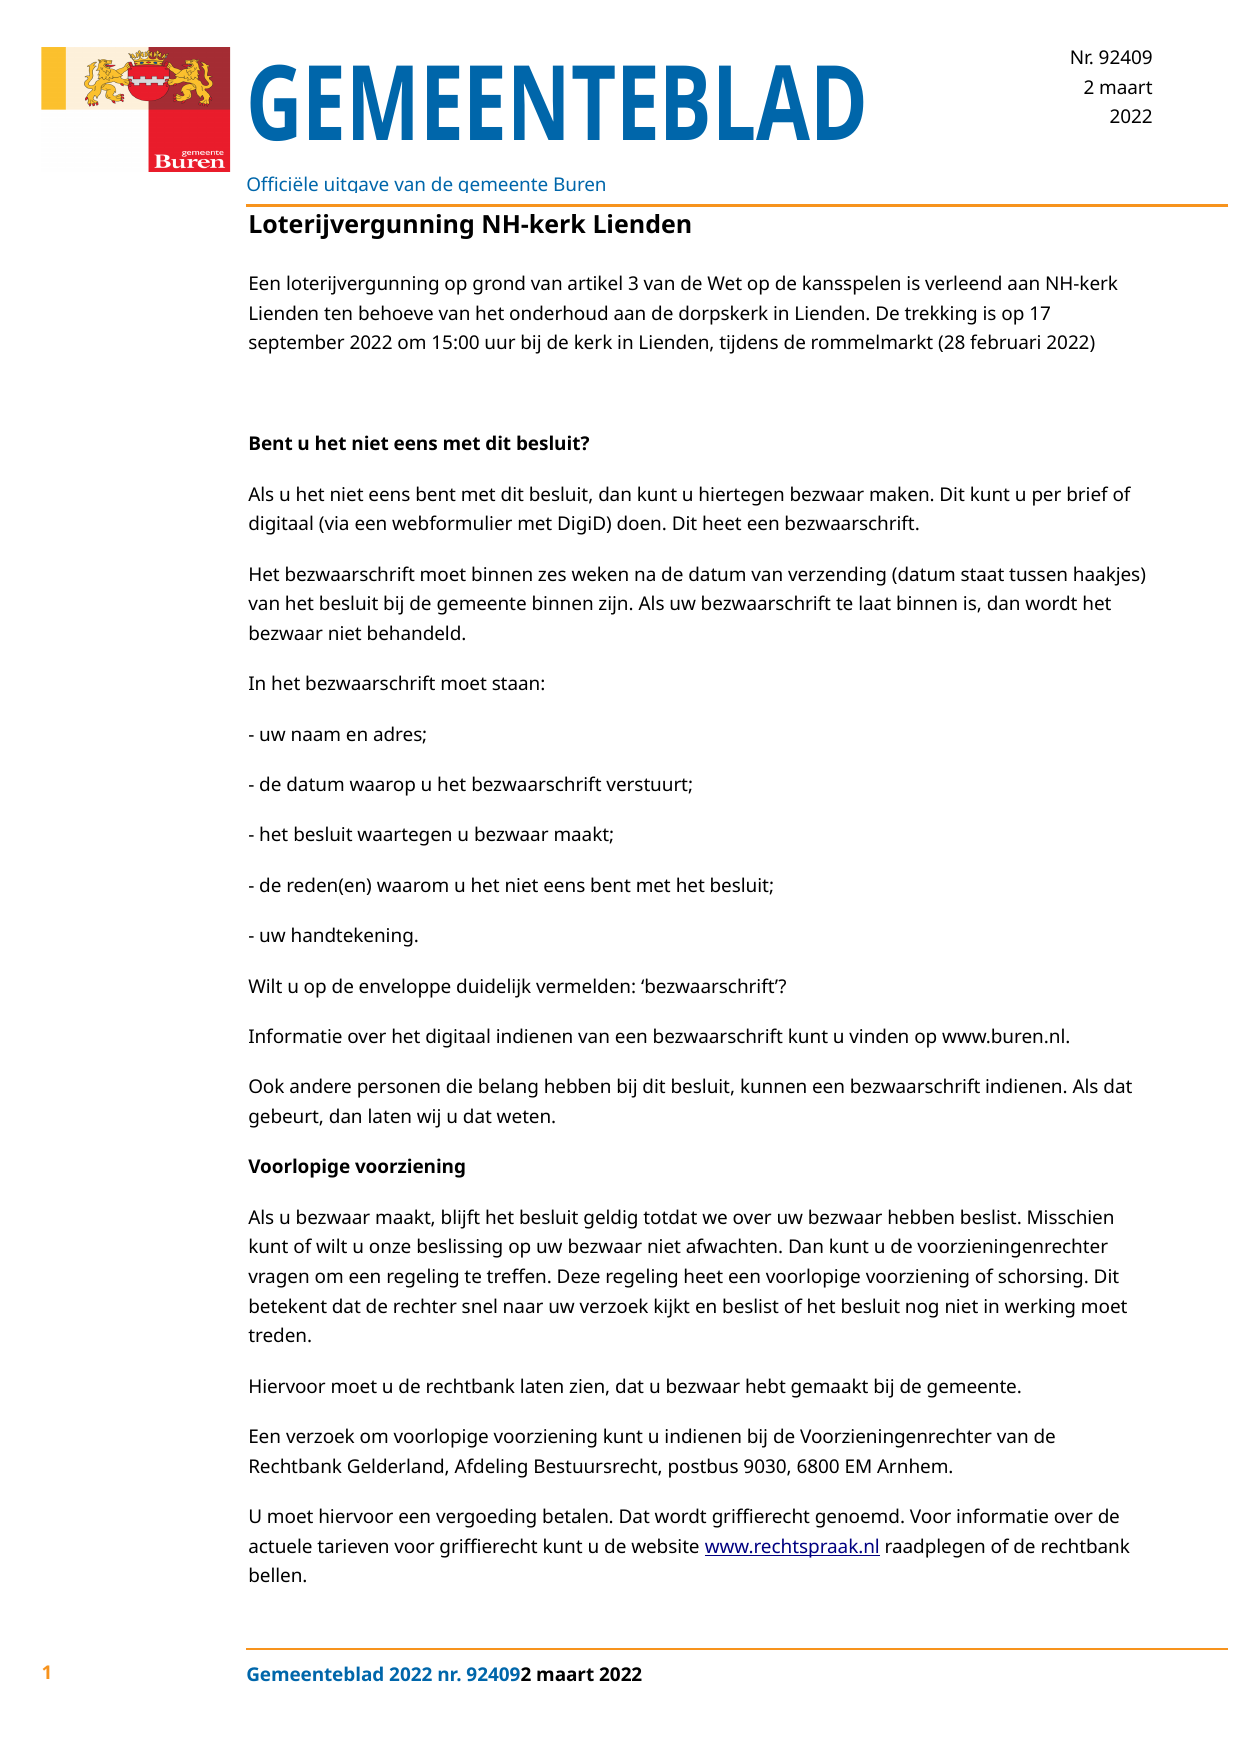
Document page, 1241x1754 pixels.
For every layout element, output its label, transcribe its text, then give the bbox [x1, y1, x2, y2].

text U moet hiervoor een vergoeding betalen. Dat wordt griffierecht genoemd. Voor informatie over de actuele tarieven voor griffierecht kunt u de website www.rechtspraak.nl raadplegen of de rechtbank bellen. [248, 1503, 1152, 1588]
text Bent u het niet eens met dit besluit? [248, 430, 1152, 456]
text In het bezwaarschrift moet staan: [248, 670, 1152, 696]
text Loterijvergunning NH-kerk Lienden [248, 207, 1152, 241]
text Een loterijvergunning op grond van artikel 3 van de Wet op de kansspelen is verleend aan NH-kerk Lienden ten behoeve van het onderhoud aan de dorpskerk in Lienden. De trekking is op 17 september 2022 om 15:00 uur bij de kerk in Lienden, tijdens de rommelmarkt (28 februari 2022) [248, 270, 1152, 355]
text - het besluit waartegen u bezwaar maakt; [248, 822, 1152, 847]
text Een verzoek om voorlopige voorziening kunt u indienen bij de Voorzieningenrechter van de Rechtbank Gelderland, Afdeling Bestuursrecht, postbus 9030, 6800 EM Arnhem. [248, 1423, 1152, 1478]
text Ook andere personen die belang hebben bij dit besluit, kunnen een bezwaarschrift indienen. Als dat gebeurt, dan laten wij u dat weten. [248, 1074, 1152, 1129]
text Wilt u op de enveloppe duidelijk vermelden: ‘bezwaarschrift’? [248, 973, 1152, 998]
text - de datum waarop u het bezwaarschrift verstuurt; [248, 771, 1152, 797]
picture [41, 47, 231, 172]
text Informatie over het digitaal indienen van een bezwaarschrift kunt u vinden op www.buren.nl. [248, 1023, 1152, 1049]
text - de reden(en) waarom u het niet eens bent met het besluit; [248, 872, 1152, 898]
text - uw handtekening. [248, 922, 1152, 948]
text Als u het niet eens bent met dit besluit, dan kunt u hiertegen bezwaar maken. Dit kunt u per brief of digitaal (via een webformulier met DigiD) doen. Dit heet een bezwaarschrift. [248, 481, 1152, 536]
text Als u bezwaar maakt, blijft het besluit geldig totdat we over uw bezwaar hebben beslist. Misschien kunt of wilt u onze beslissing op uw bezwaar niet afwachten. Dan kunt u de voorzieningenrechter vragen om een regeling te treffen. Deze regeling heet een voorlopige voorziening of schorsing. Dit betekent dat de rechter snel naar uw verzoek kijkt en beslist of het besluit nog niet in werking moet treden. [248, 1204, 1152, 1348]
text - uw naam en adres; [248, 721, 1152, 746]
text Het bezwaarschrift moet binnen zes weken na de datum van verzending (datum staat tussen haakjes) van het besluit bij de gemeente binnen zijn. Als uw bezwaarschrift te laat binnen is, dan wordt het bezwaar niet behandeld. [248, 561, 1152, 646]
text Voorlopige voorziening [248, 1154, 1152, 1179]
text Hiervoor moet u de rechtbank laten zien, dat u bezwaar hebt gemaakt bij de gemeente. [248, 1373, 1152, 1398]
